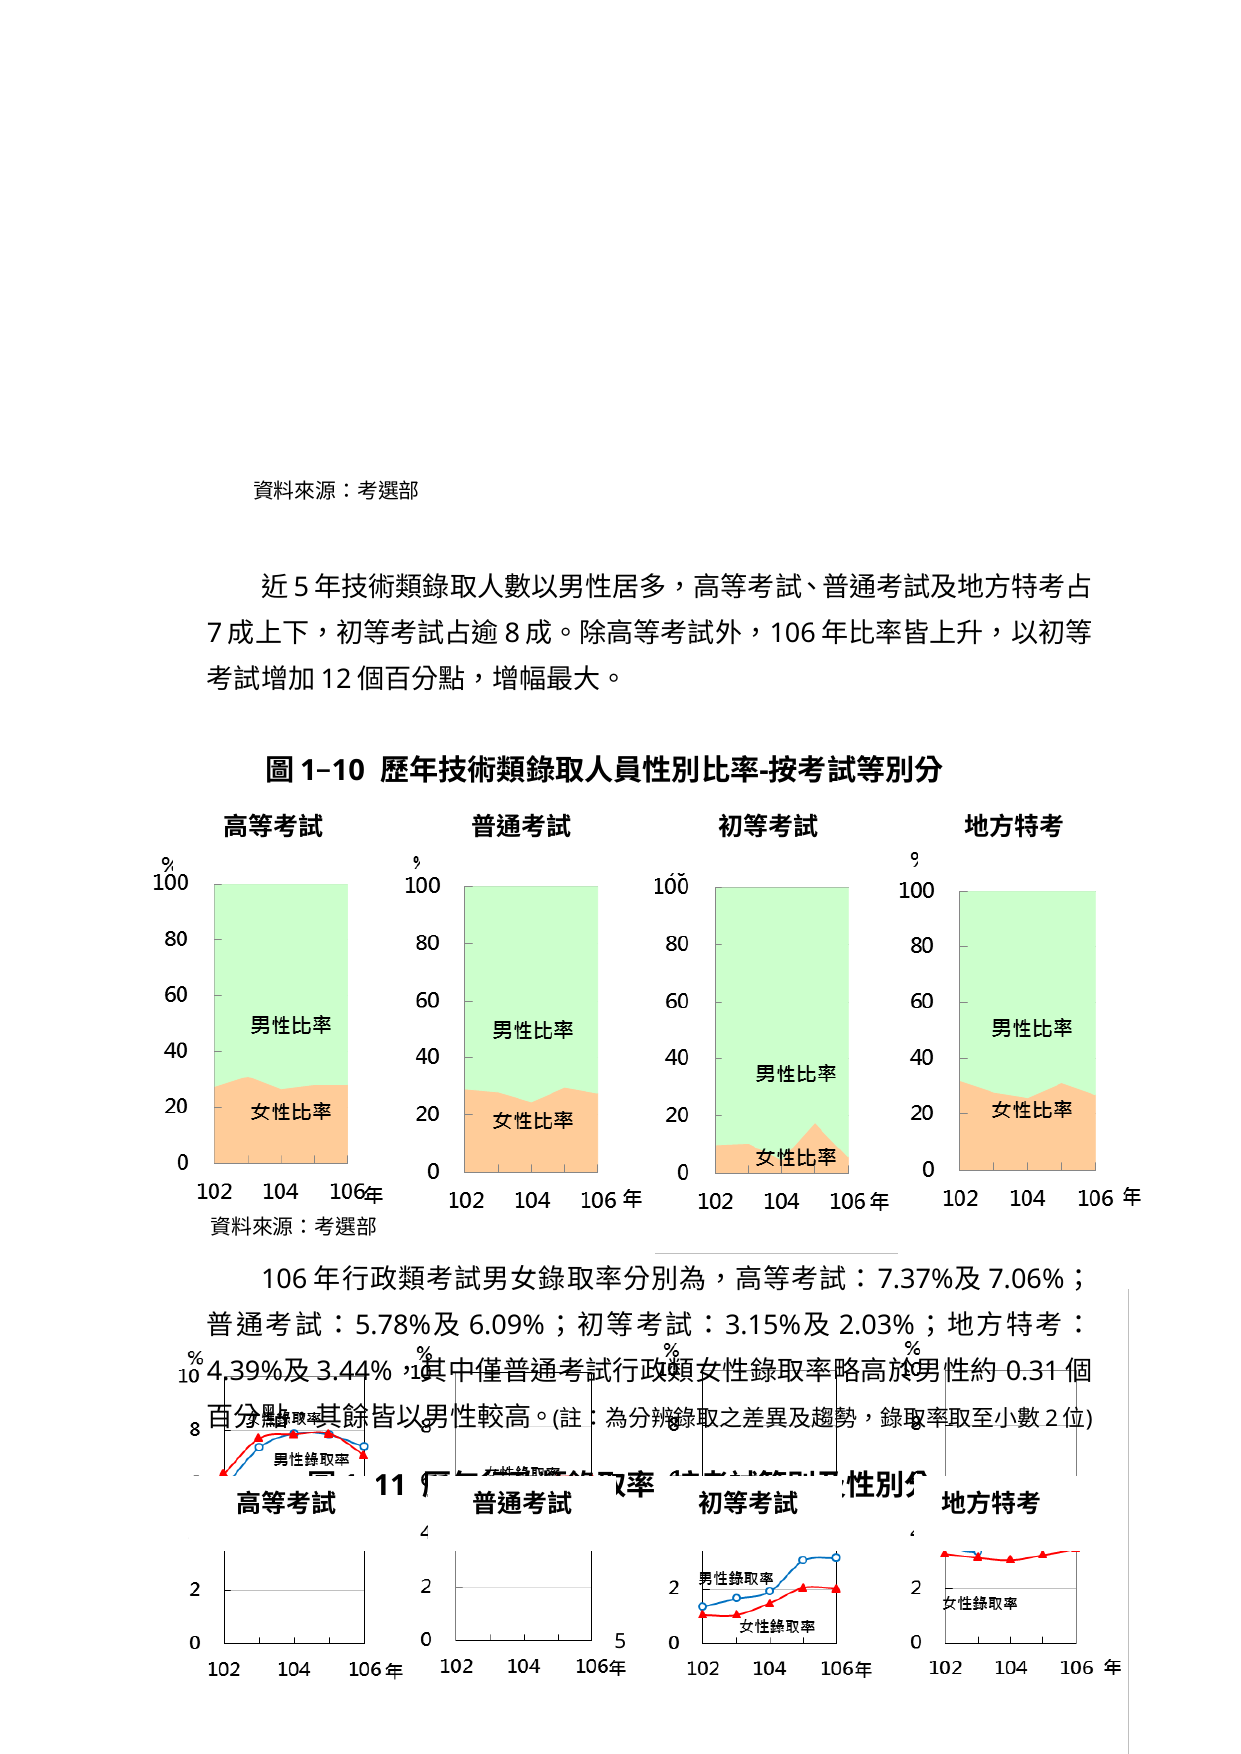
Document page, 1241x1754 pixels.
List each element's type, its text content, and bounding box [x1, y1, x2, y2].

text 圖1−11 歷年行政類錄取率–按考試等別及性別分 [189, 1476, 376, 1551]
text 高等考試 [204, 1483, 361, 1520]
text 106年行政類考試男女錄取率分別為，高等考試：7.37%及7.06%；普通考試：5.78%及6.09%；初等考試：3.15%及2.03%；地方特考：4.39%及3.44%，其中僅普通考試行政類女性錄取率略高於男性約0.31個百分點，其餘皆以男性較高。(註：為分辨錄取之差異及趨勢，錄取率取至小數2位) [207, 1254, 1092, 1284]
text 資料來源：考選部 [253, 475, 436, 504]
text 圖1−11 歷年行政類錄取率–按考試等別及性別分 [428, 1476, 616, 1551]
picture [167, 1284, 1129, 1754]
text 普通考試 [443, 1483, 601, 1520]
text 圖1−10 歷年技術類錄取人員性別比率-按考試等別分 [207, 743, 1092, 789]
picture [147, 831, 1159, 1254]
text 地方特考 [929, 1483, 1069, 1520]
text 普通考試 [435, 806, 593, 842]
text 圖1−11 歷年行政類錄取率–按考試等別及性別分 [914, 1476, 1084, 1551]
text 近5年技術類錄取人數以男性居多，高等考試、普通考試及地方特考占7成上下，初等考試占逾8成。除高等考試外，106年比率皆上升，以初等考試增加12個百分點，增幅最大。 [207, 560, 1092, 698]
text 圖1−11 歷年行政類錄取率–按考試等別及性別分 [148, 1454, 167, 1506]
text 初等考試 [670, 1483, 827, 1520]
text 地方特考 [933, 806, 1081, 842]
text 圖1−11 歷年行政類錄取率–按考試等別及性別分 [654, 1476, 842, 1551]
text 高等考試 [188, 806, 345, 842]
text 資料來源：考選部 [210, 1211, 393, 1241]
text 初等考試 [682, 806, 840, 842]
